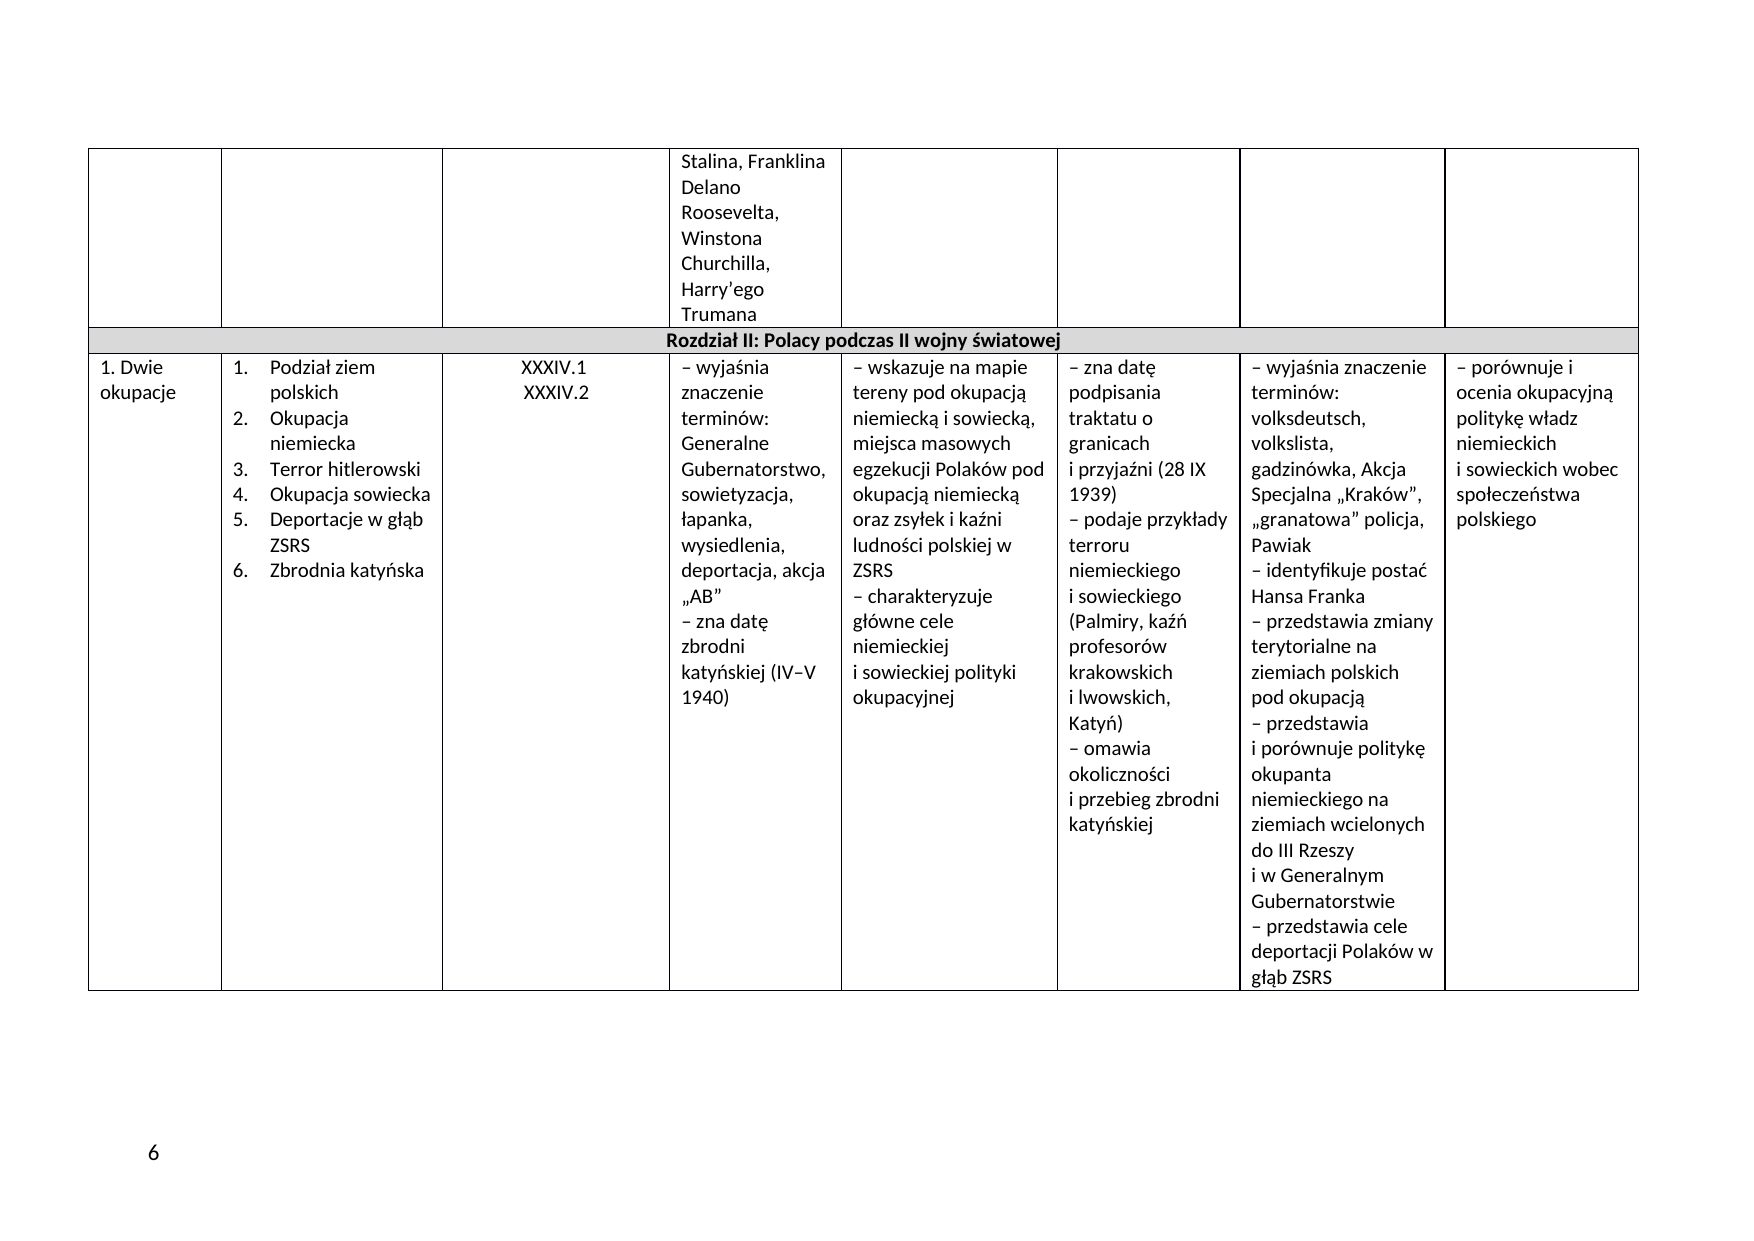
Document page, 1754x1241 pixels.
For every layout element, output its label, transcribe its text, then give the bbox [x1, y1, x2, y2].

table_cell Podział ziem polskich Okupacja niemiecka Terror hitlerowski Okupacja sowiecka Deportacje w głąb ZSRS Zbrodnia katyńska [222, 354, 442, 989]
table_cell Stalina, Franklina Delano Roosevelta, Winstona Churchilla, Harry’ego Trumana [670, 149, 841, 327]
table_cell [1058, 149, 1239, 327]
table_cell – wyjaśnia znaczenie terminów: Generalne Gubernatorstwo, sowietyzacja, łapanka, wysiedlenia, deportacja, akcja „AB” – zna datę zbrodni katyńskiej (IV–V 1940) [670, 354, 841, 989]
table_cell XXXIV.1 XXXIV.2 [443, 354, 669, 989]
table_cell – wskazuje na mapie tereny pod okupacją niemiecką i sowiecką, miejsca masowych egzekucji Polaków pod okupacją niemiecką oraz zsyłek i kaźni ludności polskiej w ZSRS – charakteryzuje główne cele niemieckiej i sowieckiej polityki okupacyjnej [842, 354, 1057, 989]
table_cell – wyjaśnia znaczenie terminów: volksdeutsch, volkslista, gadzinówka, Akcja Specjalna „Kraków”, „granatowa” policja, Pawiak – identyfikuje postać Hansa Franka – przedstawia zmiany terytorialne na ziemiach polskich pod okupacją – przedstawia i porównuje politykę okupanta niemieckiego na ziemiach wcielonych do III Rzeszy i w Generalnym Gubernatorstwie – przedstawia cele deportacji Polaków w głąb ZSRS [1241, 354, 1444, 989]
table_cell – porównuje i ocenia okupacyjną politykę władz niemieckich i sowieckich wobec społeczeństwa polskiego [1446, 354, 1638, 989]
table_cell [1446, 149, 1638, 327]
table_cell Rozdział II: Polacy podczas II wojny światowej [89, 328, 1638, 353]
table_cell [1241, 149, 1444, 327]
table_cell [89, 149, 221, 327]
table_cell – zna datę podpisania traktatu o granicach i przyjaźni (28 IX 1939) – podaje przykłady terroru niemieckiego i sowieckiego (Palmiry, kaźń profesorów krakowskich i lwowskich, Katyń) – omawia okoliczności i przebieg zbrodni katyńskiej [1058, 354, 1239, 989]
table_cell [842, 149, 1057, 327]
table_cell [222, 149, 442, 327]
table_cell [443, 149, 669, 327]
table_cell 1. Dwie okupacje [89, 354, 221, 989]
